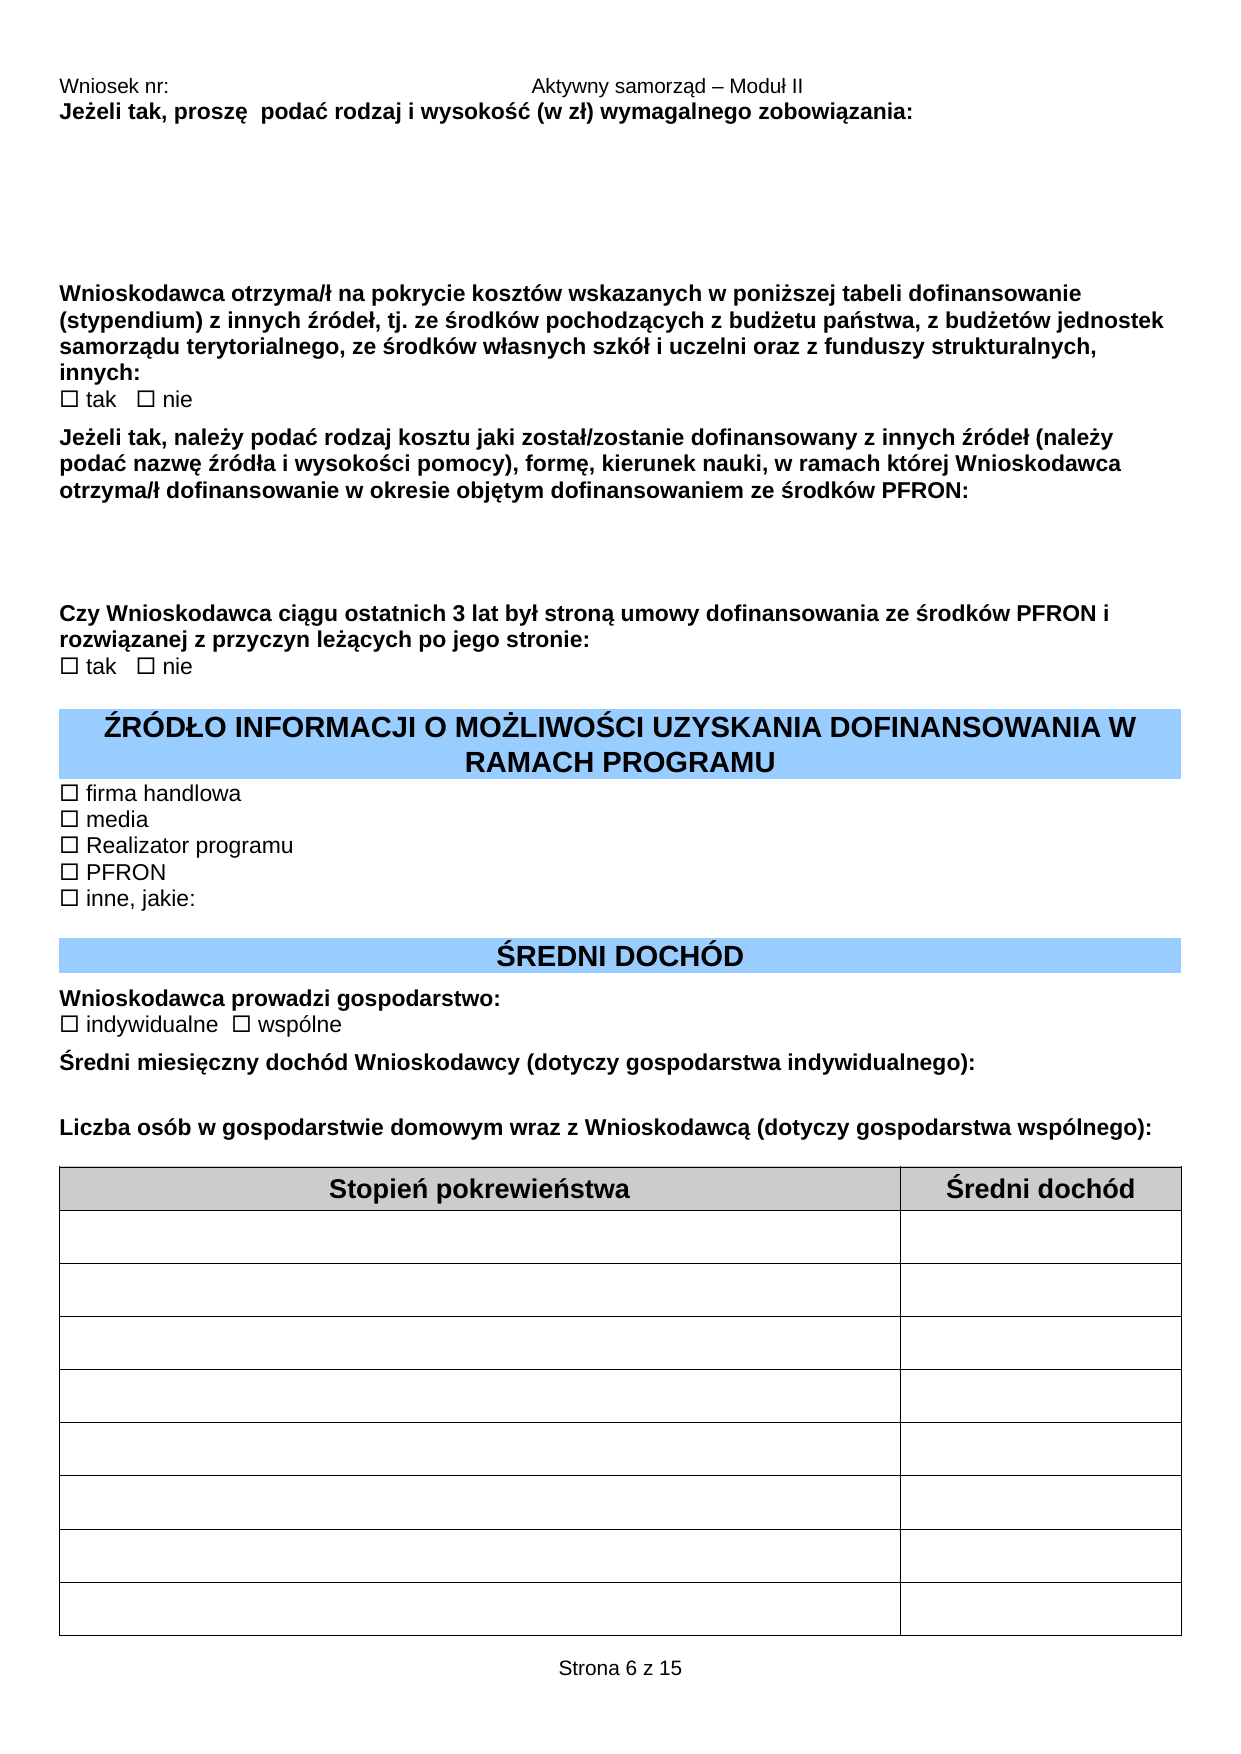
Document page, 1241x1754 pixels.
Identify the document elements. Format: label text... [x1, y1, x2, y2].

table_cell [60, 1530, 900, 1582]
table_cell [901, 1317, 1181, 1369]
table_cell [60, 1211, 900, 1263]
text  tak  nie [59, 386, 1181, 412]
table_cell [901, 1476, 1181, 1528]
table_cell [901, 1583, 1181, 1635]
table_cell [60, 1423, 900, 1475]
text Liczba osób w gospodarstwie domowym wraz z Wnioskodawcą (dotyczy gospodarstwa wspólnego): [59, 1114, 1181, 1140]
text Wnioskodawca prowadzi gospodarstwo: [59, 985, 1181, 1011]
table_cell [60, 1264, 900, 1316]
subtitle ŚREDNI DOCHÓD [59, 938, 1181, 973]
text Jeżeli tak, proszę podać rodzaj i wysokość (w zł) wymagalnego zobowiązania: [59, 98, 1181, 124]
table_cell [60, 1476, 900, 1528]
text Jeżeli tak, należy podać rodzaj kosztu jaki został/zostanie dofinansowany z innych źródeł (należy podać nazwę źródła i wysokości pomocy), formę, kierunek nauki, w ramach której Wnioskodawca otrzyma/ł dofinansowanie w okresie objętym dofinansowaniem ze środków PFRON: [59, 424, 1181, 503]
table_cell [60, 1317, 900, 1369]
table_cell [60, 1370, 900, 1422]
text  inne, jakie: [59, 885, 1181, 911]
text  tak  nie [59, 653, 1181, 679]
text  Realizator programu [59, 832, 1181, 858]
table_header Stopień pokrewieństwa [60, 1168, 900, 1210]
text  media [59, 806, 1181, 832]
subtitle ŹRÓDŁO INFORMACJI O MOŻLIWOŚCI UZYSKANIA DOFINANSOWANIA W RAMACH PROGRAMU [59, 709, 1181, 779]
table_cell [901, 1264, 1181, 1316]
text Średni miesięczny dochód Wnioskodawcy (dotyczy gospodarstwa indywidualnego): [59, 1049, 1181, 1076]
text  indywidualne  wspólne [59, 1011, 1181, 1037]
table_header Średni dochód [901, 1168, 1181, 1210]
table_cell [901, 1370, 1181, 1422]
text Czy Wnioskodawca ciągu ostatnich 3 lat był stroną umowy dofinansowania ze środków PFRON i rozwiązanej z przyczyn leżących po jego stronie: [59, 600, 1181, 653]
text Wnioskodawca otrzyma/ł na pokrycie kosztów wskazanych w poniższej tabeli dofinansowanie (stypendium) z innych źródeł, tj. ze środków pochodzących z budżetu państwa, z budżetów jednostek samorządu terytorialnego, ze środków własnych szkół i uczelni oraz z funduszy strukturalnych, innych: [59, 280, 1181, 386]
table_cell [901, 1530, 1181, 1582]
table_cell [901, 1211, 1181, 1263]
text  PFRON [59, 858, 1181, 885]
text  firma handlowa [59, 779, 1181, 806]
table_cell [901, 1423, 1181, 1475]
table_cell [60, 1583, 900, 1635]
